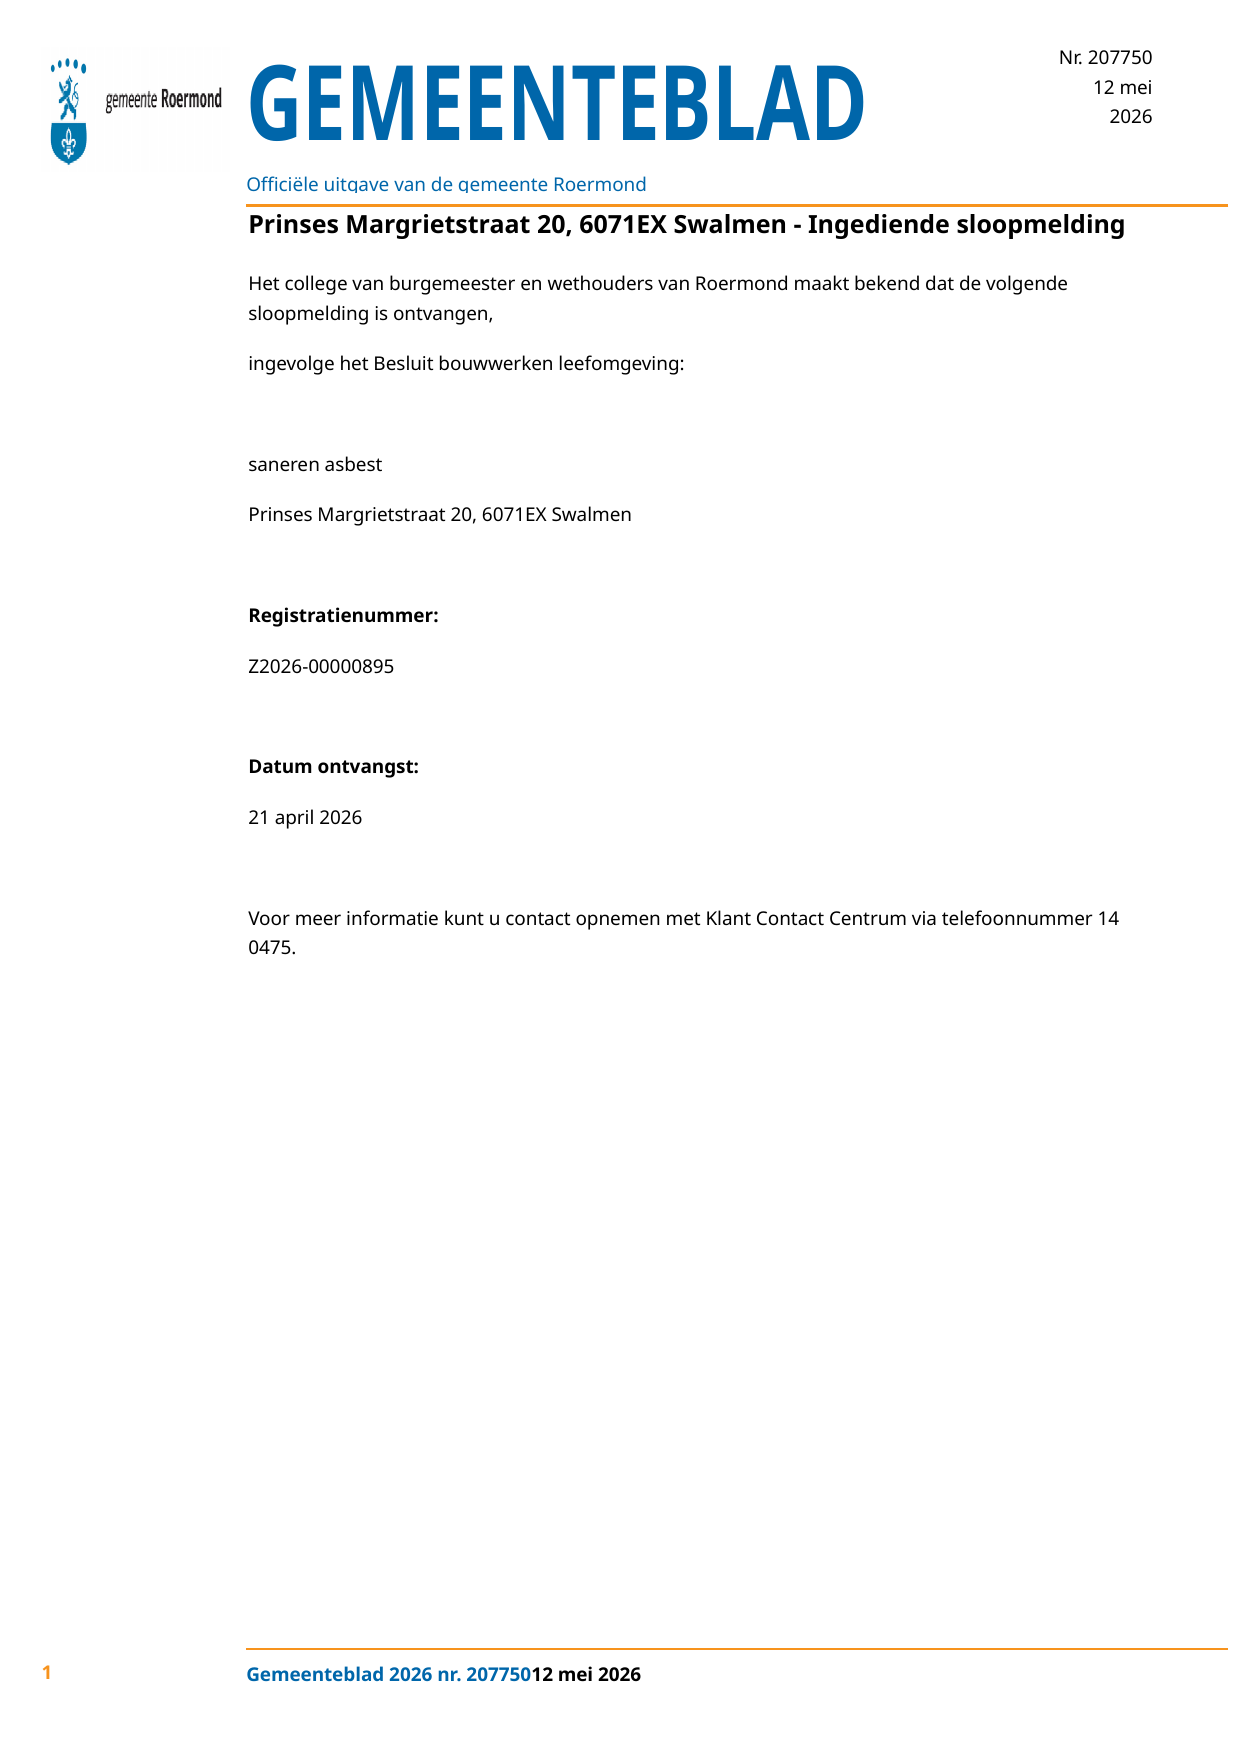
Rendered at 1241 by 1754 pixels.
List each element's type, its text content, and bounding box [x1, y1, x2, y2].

text Prinses Margrietstraat 20, 6071EX Swalmen [248, 502, 1152, 527]
text ingevolge het Besluit bouwwerken leefomgeving: [248, 350, 1152, 376]
text saneren asbest [248, 451, 1152, 477]
text Prinses Margrietstraat 20, 6071EX Swalmen - Ingediende sloopmelding [248, 207, 1152, 241]
picture [41, 47, 231, 172]
text Registratienummer: [248, 602, 1152, 628]
text Z2026-00000895 [248, 653, 1152, 678]
text Het college van burgemeester en wethouders van Roermond maakt bekend dat de volgende sloopmelding is ontvangen, [248, 270, 1152, 326]
text Datum ontvangst: [248, 754, 1152, 779]
text 21 april 2026 [248, 804, 1152, 830]
text Voor meer informatie kunt u contact opnemen met Klant Contact Centrum via telefoonnummer 14 0475. [248, 905, 1152, 960]
